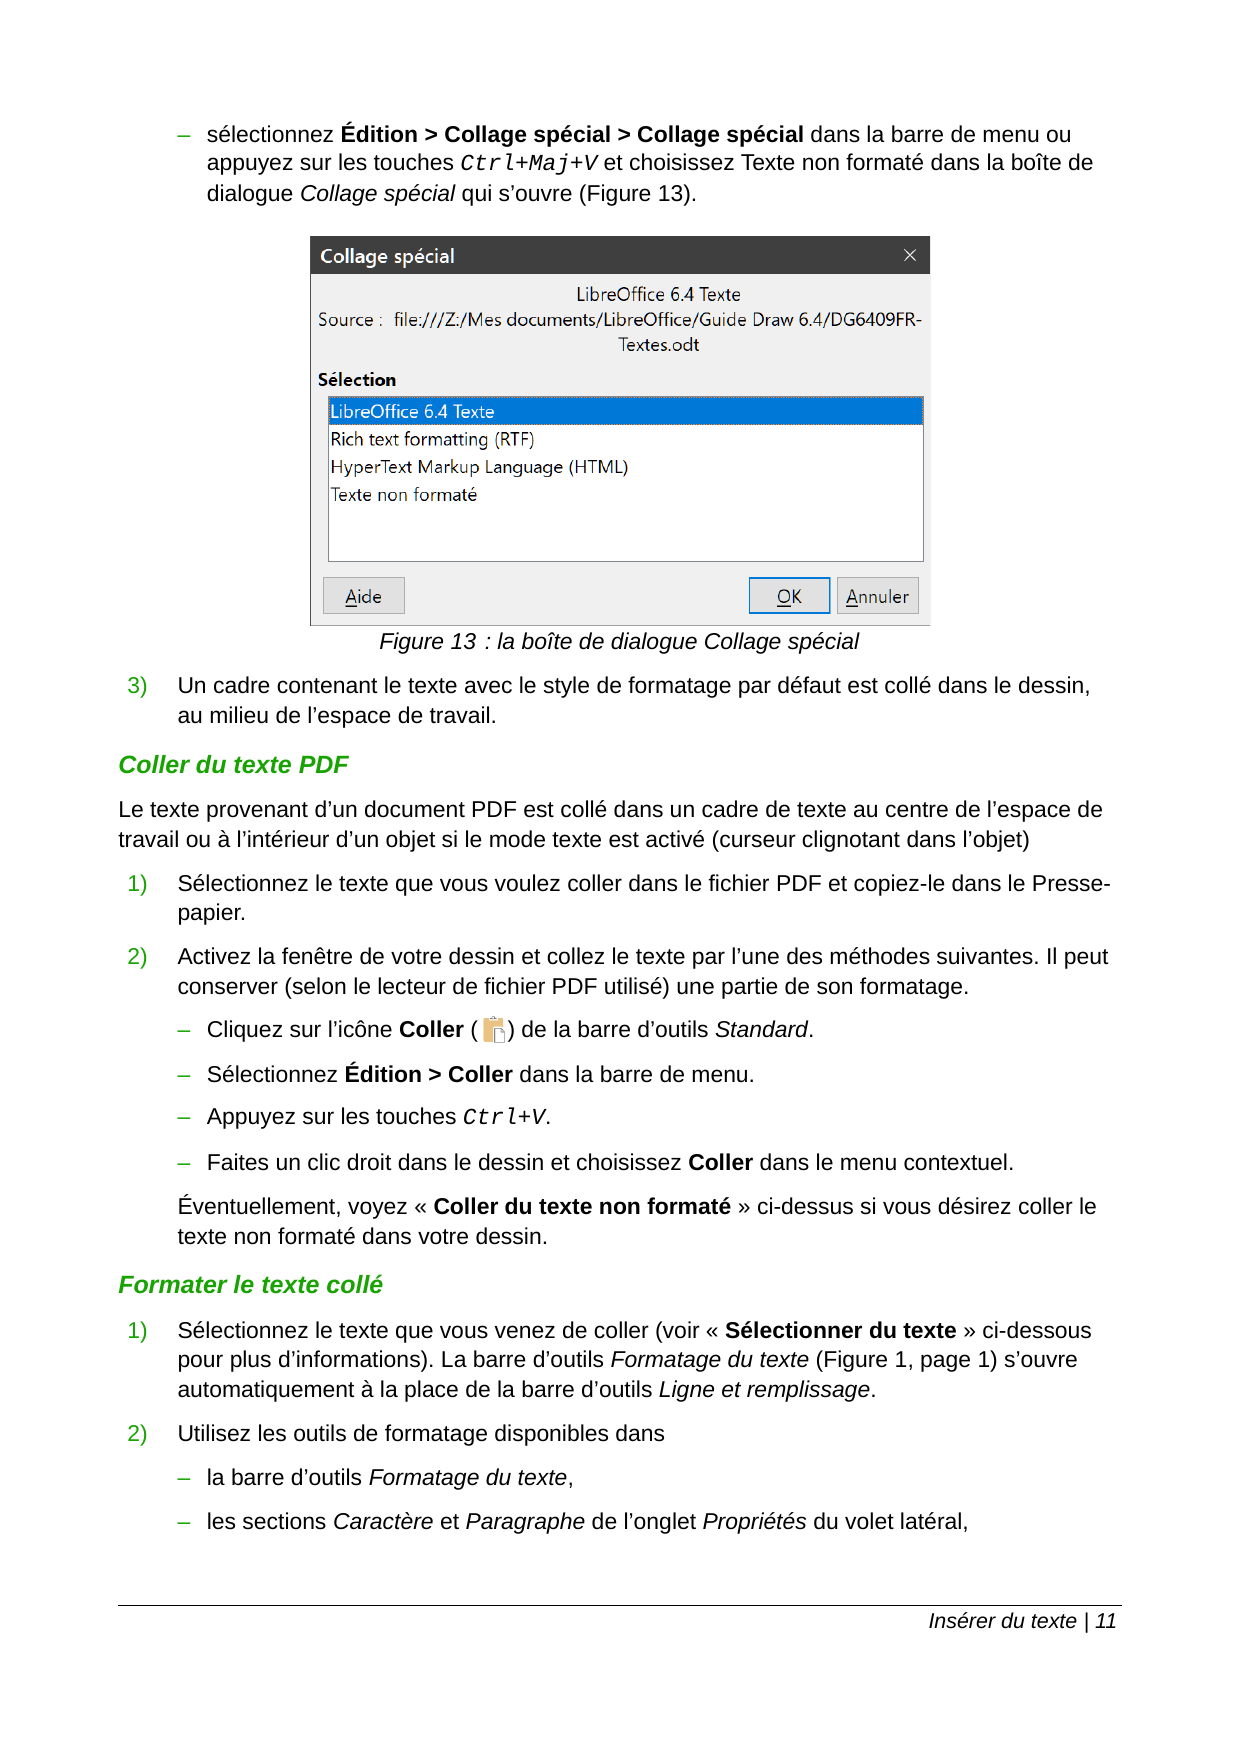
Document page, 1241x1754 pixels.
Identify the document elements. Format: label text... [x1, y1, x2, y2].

subtitle Formater le texte collé [118, 1269, 1122, 1299]
picture [478, 1014, 508, 1044]
list Sélectionnez le texte que vous venez de coller (voir « Sélectionner du texte » ci-dessous pour plus d’informations). La barre d’outils Formatage du texte (Figure 1, page 1) s’ouvre automatiquement à la place de la barre d’outils Ligne et remplissage. [148, 1314, 1122, 1402]
list Sélectionnez Édition > Coller dans la barre de menu. [177, 1058, 1122, 1087]
text Figure 13 : la boîte de dialogue Collage spécial [118, 625, 1122, 654]
text Le texte provenant d’un document PDF est collé dans un cadre de texte au centre de l’espace de travail ou à l’intérieur d’un objet si le mode texte est activé (curseur clignotant dans l’objet) [118, 793, 1122, 852]
list Un cadre contenant le texte avec le style de formatage par défaut est collé dans le dessin, au milieu de l’espace de travail. [148, 669, 1122, 728]
list Sélectionnez le texte que vous voulez coller dans le fichier PDF et copiez-le dans le Presse-papier. [148, 867, 1122, 926]
list les sections Caractère et Paragraphe de l’onglet Propriétés du volet latéral, [177, 1505, 1122, 1534]
list la barre d’outils Formatage du texte, [177, 1461, 1122, 1490]
list Cliquez sur l’icône Coller ( [177, 1014, 478, 1043]
list ) de la barre d’outils Standard. [508, 1014, 1122, 1043]
list Éventuellement, voyez « Coller du texte non formaté » ci-dessus si vous désirez coller le texte non formaté dans votre dessin. [148, 1190, 1122, 1249]
list sélectionnez Édition > Collage spécial > Collage spécial dans la barre de menu ou appuyez sur les touches Ctrl+Maj+V et choisissez Texte non formaté dans la boîte de dialogue Collage spécial qui s’ouvre (Figure 13). [177, 118, 1122, 207]
subtitle Coller du texte PDF [118, 749, 1122, 778]
list Faites un clic droit dans le dessin et choisissez Coller dans le menu contextuel. [177, 1146, 1122, 1175]
list Utilisez les outils de formatage disponibles dans [148, 1417, 1122, 1446]
list Activez la fenêtre de votre dessin et collez le texte par l’une des méthodes suivantes. Il peut conserver (selon le lecteur de fichier PDF utilisé) une partie de son formatage. [148, 940, 1122, 999]
picture [310, 236, 931, 626]
list Appuyez sur les touches Ctrl+V. [177, 1102, 1122, 1131]
